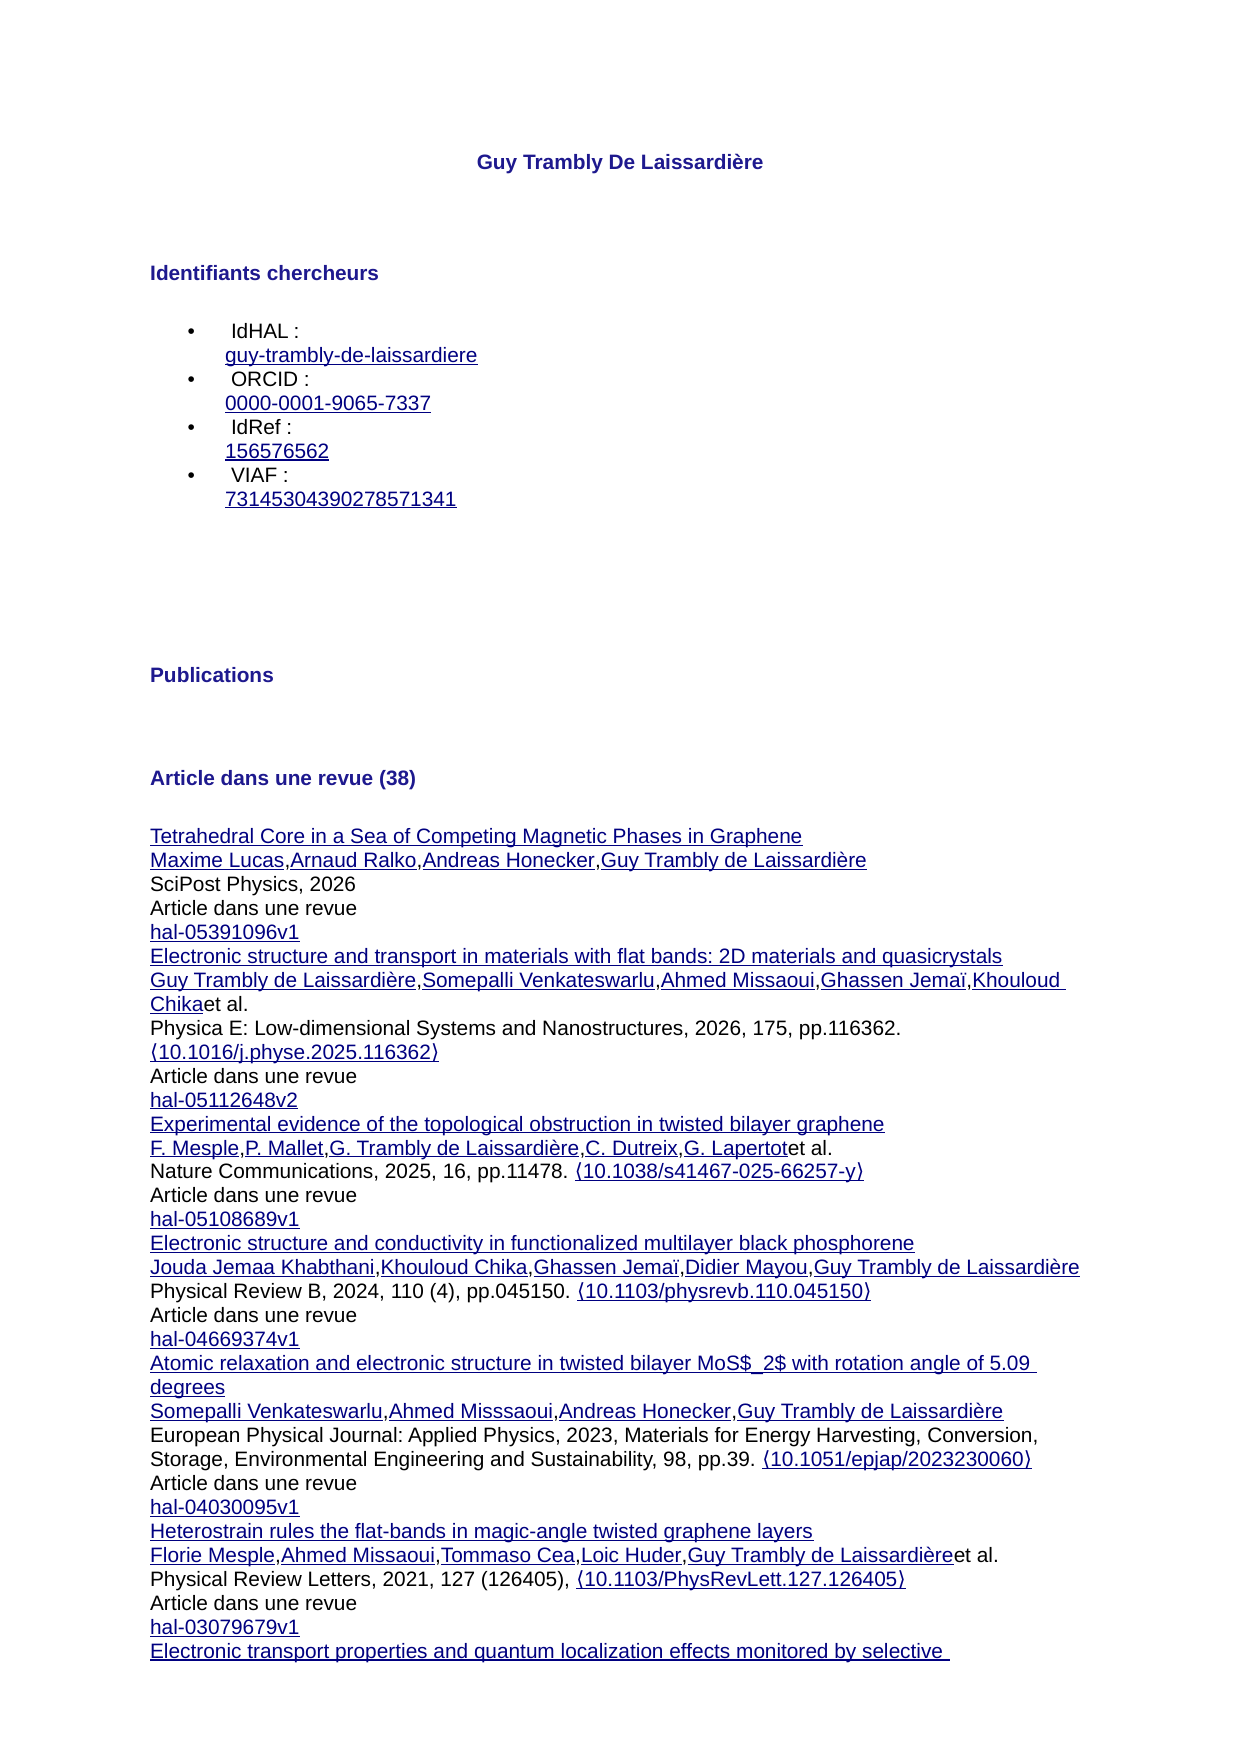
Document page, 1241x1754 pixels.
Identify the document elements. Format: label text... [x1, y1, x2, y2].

list ORCID : [187, 367, 1090, 391]
table_cell Atomic relaxation and electronic structure in twisted bilayer MoS$_2$ with rotation angle of 5.09 degrees Somepalli Venkateswarlu,Ahmed Misssaoui,Andreas Honecker,Guy Trambly de Laissardière European Physical Journal: Applied Physics, 2023, Materials for Energy Harvesting, Conversion, Storage, Environmental Engineering and Sustainability, 98, pp.39. ⟨10.1051/epjap/2023230060⟩ Article dans une revue hal-04030095v1 [150, 1351, 1090, 1519]
table_header Tetrahedral Core in a Sea of Competing Magnetic Phases in Graphene Maxime Lucas,Arnaud Ralko,Andreas Honecker,Guy Trambly de Laissardière SciPost Physics, 2026 Article dans une revue hal-05391096v1 [150, 824, 1090, 944]
table_cell Electronic structure and transport in materials with flat bands: 2D materials and quasicrystals Guy Trambly de Laissardière,Somepalli Venkateswarlu,Ahmed Missaoui,Ghassen Jemaï,Khouloud Chikaet al. Physica E: Low-dimensional Systems and Nanostructures, 2026, 175, pp.116362. ⟨10.1016/j.physe.2025.116362⟩ Article dans une revue hal-05112648v2 [150, 944, 1090, 1111]
subtitle Article dans une revue (38) [150, 766, 1090, 789]
subtitle Publications [150, 662, 1090, 686]
subtitle Identifiants chercheurs [150, 260, 1090, 284]
list 0000-0001-9065-7337 [187, 391, 1090, 414]
table_cell Heterostrain rules the flat-bands in magic-angle twisted graphene layers Florie Mesple,Ahmed Missaoui,Tommaso Cea,Loic Huder,Guy Trambly de Laissardièreet al. Physical Review Letters, 2021, 127 (126405), ⟨10.1103/PhysRevLett.127.126405⟩ Article dans une revue hal-03079679v1 [150, 1519, 1090, 1638]
list 156576562 [187, 438, 1090, 462]
table_cell Experimental evidence of the topological obstruction in twisted bilayer graphene F. Mesple,P. Mallet,G. Trambly de Laissardière,C. Dutreix,G. Lapertotet al. Nature Communications, 2025, 16, pp.11478. ⟨10.1038/s41467-025-66257-y⟩ Article dans une revue hal-05108689v1 [150, 1111, 1090, 1231]
list IdRef : [187, 414, 1090, 438]
table_cell Electronic structure and conductivity in functionalized multilayer black phosphorene Jouda Jemaa Khabthani,Khouloud Chika,Ghassen Jemaï,Didier Mayou,Guy Trambly de Laissardière Physical Review B, 2024, 110 (4), pp.045150. ⟨10.1103/physrevb.110.045150⟩ Article dans une revue hal-04669374v1 [150, 1231, 1090, 1351]
list VIAF : [187, 462, 1090, 486]
list 73145304390278571341 [187, 486, 1090, 510]
list guy-trambly-de-laissardiere [187, 343, 1090, 367]
table_cell Electronic transport properties and quantum localization effects monitored by selective [150, 1639, 1090, 1662]
subtitle Guy Trambly De Laissardière [150, 150, 1090, 174]
list IdHAL : [187, 319, 1090, 343]
